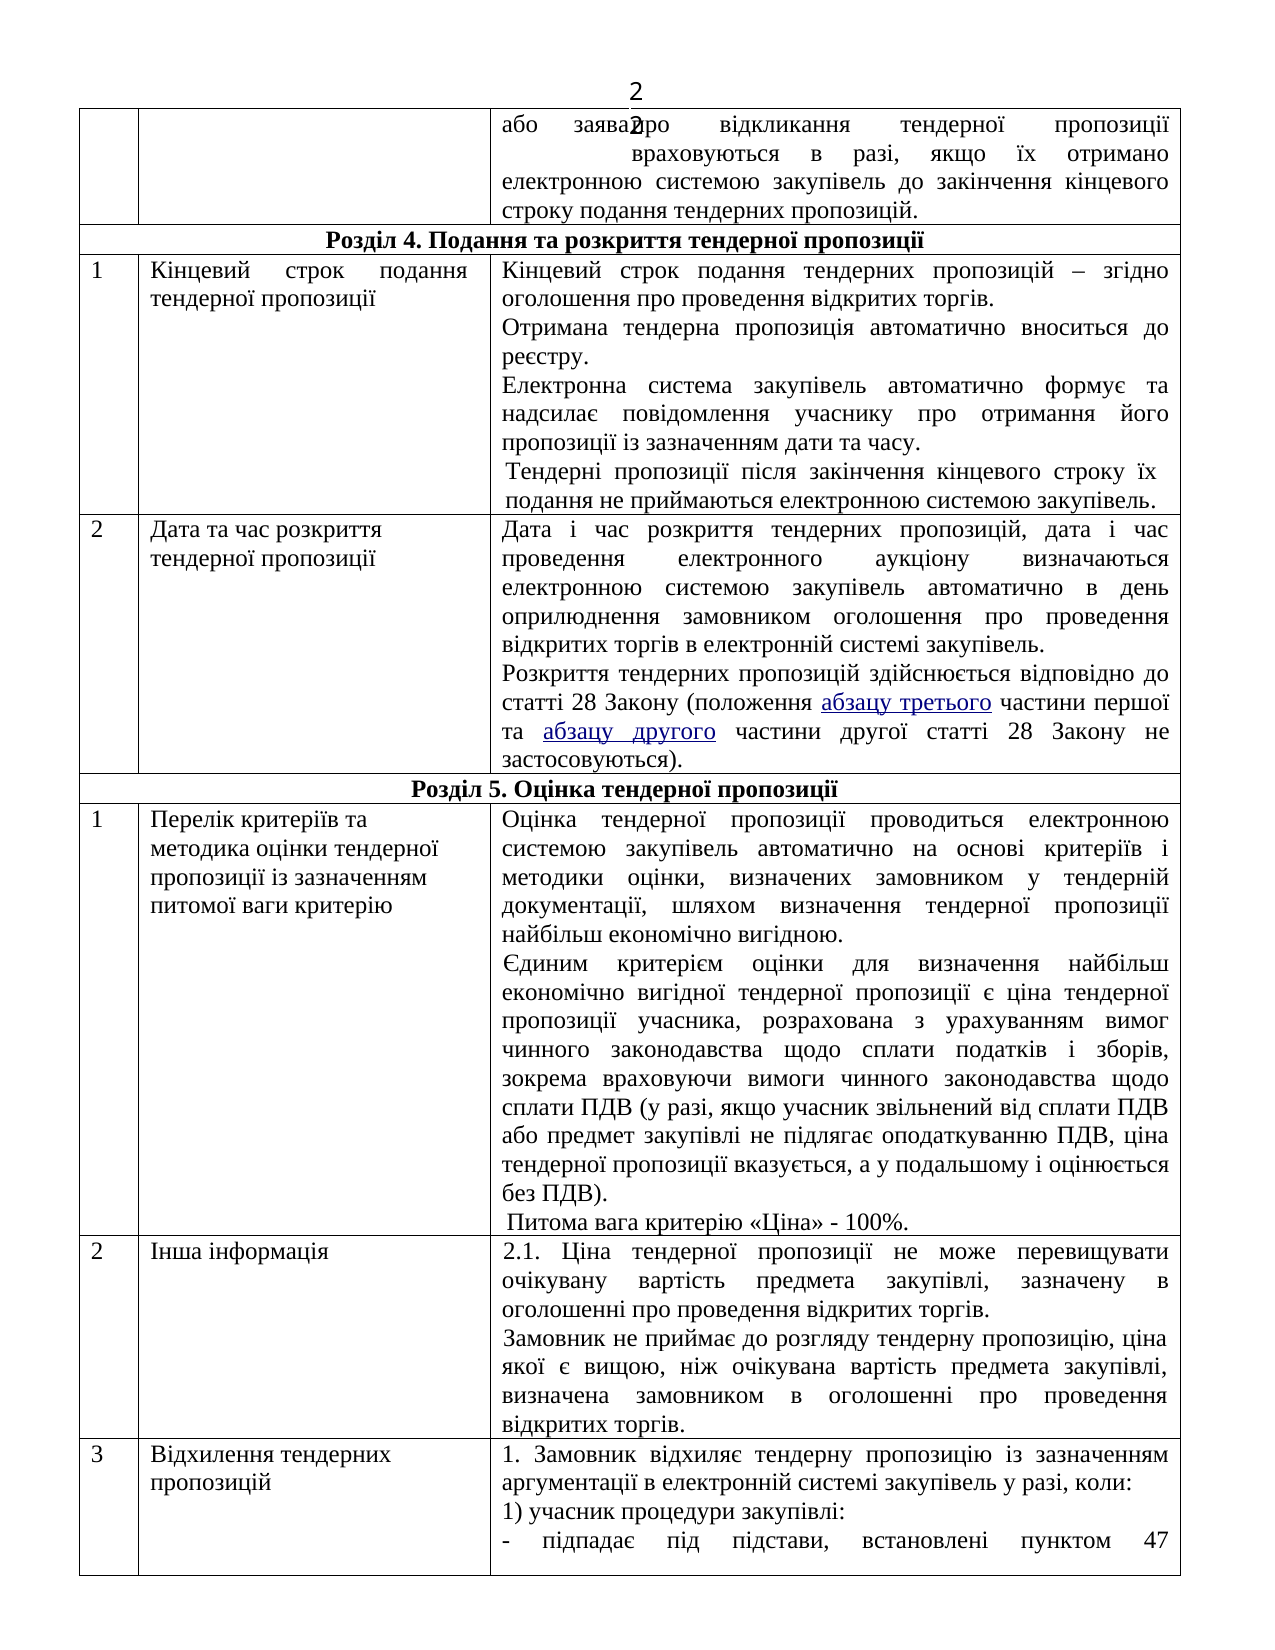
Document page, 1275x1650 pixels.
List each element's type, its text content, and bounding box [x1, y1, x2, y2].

table_cell 2.1. Ціна тендерної пропозиції не може перевищувати очікувану вартість предмета закупівлі, зазначену в оголошенні про проведення відкритих торгів. Замовник не приймає до розгляду тендерну пропозицію, ціна якої є вищою, ніж очікувана вартість предмета закупівлі, визначена замовником в оголошенні про проведення відкритих торгів. [491, 1236, 1180, 1438]
table_cell Дата та час розкриття тендерної пропозиції [139, 515, 490, 773]
table_cell Кінцевий строк подання тендерних пропозицій – згідно оголошення про проведення відкритих торгів. Отримана тендерна пропозиція автоматично вноситься до реєстру. Електронна система закупівель автоматично формує та надсилає повідомлення учаснику про отримання його пропозиції із зазначенням дати та часу. Тендерні пропозиції після закінчення кінцевого строку їх подання не приймаються електронною системою закупівель. [491, 255, 1180, 513]
table_cell Інша інформація [139, 1236, 490, 1438]
table_cell Відхилення тендерних пропозицій [139, 1439, 490, 1575]
table_cell 1 [80, 804, 138, 1235]
table_cell Розділ 4. Подання та розкриття тендерної пропозиції [80, 225, 1180, 254]
table_cell [80, 109, 138, 224]
table_cell Перелік критеріїв та методика оцінки тендерної пропозиції із зазначенням питомої ваги критерію [139, 804, 490, 1235]
table_cell Кінцевий строк подання тендерної пропозиції [139, 255, 490, 513]
table_cell [139, 109, 490, 224]
table_cell 2 [80, 1236, 138, 1438]
table_cell Розділ 5. Оцінка тендерної пропозиції [80, 774, 1180, 803]
table_cell Учасник має право внести зміни або відкликати свою тендерну пропозицію до закінчення строку її подання без втрати свого забезпечення тендерної пропозиції. Такі зміни або заява про відкликання тендерної пропозиції враховуються в разі, якщо їх отримано електронною системою закупівель до закінчення кінцевого строку подання тендерних пропозицій. [491, 109, 1180, 224]
table_cell Дата і час розкриття тендерних пропозицій, дата і час проведення електронного аукціону визначаються електронною системою закупівель автоматично в день оприлюднення замовником оголошення про проведення відкритих торгів в електронній системі закупівель. Розкриття тендерних пропозицій здійснюється відповідно до статті 28 Закону (положення абзацу третього частини першої та абзацу другого частини другої статті 28 Закону не застосовуються). [491, 515, 1180, 773]
table_cell 1 [80, 255, 138, 513]
table_cell 3 [80, 1439, 138, 1575]
table_cell Оцінка тендерної пропозиції проводиться електронною системою закупівель автоматично на основі критеріїв і методики оцінки, визначених замовником у тендерній документації, шляхом визначення тендерної пропозиції найбільш економічно вигідною. Єдиним критерієм оцінки для визначення найбільш економічно вигідної тендерної пропозиції є ціна тендерної пропозиції учасника, розрахована з урахуванням вимог чинного законодавства щодо сплати податків і зборів, зокрема враховуючи вимоги чинного законодавства щодо сплати ПДВ (у разі, якщо учасник звільнений від сплати ПДВ або предмет закупівлі не підлягає оподаткуванню ПДВ, ціна тендерної пропозиції вказується, а у подальшому і оцінюється без ПДВ). Питома вага критерію «Ціна» - 100%. [491, 804, 1180, 1235]
table_cell 2 [80, 515, 138, 773]
